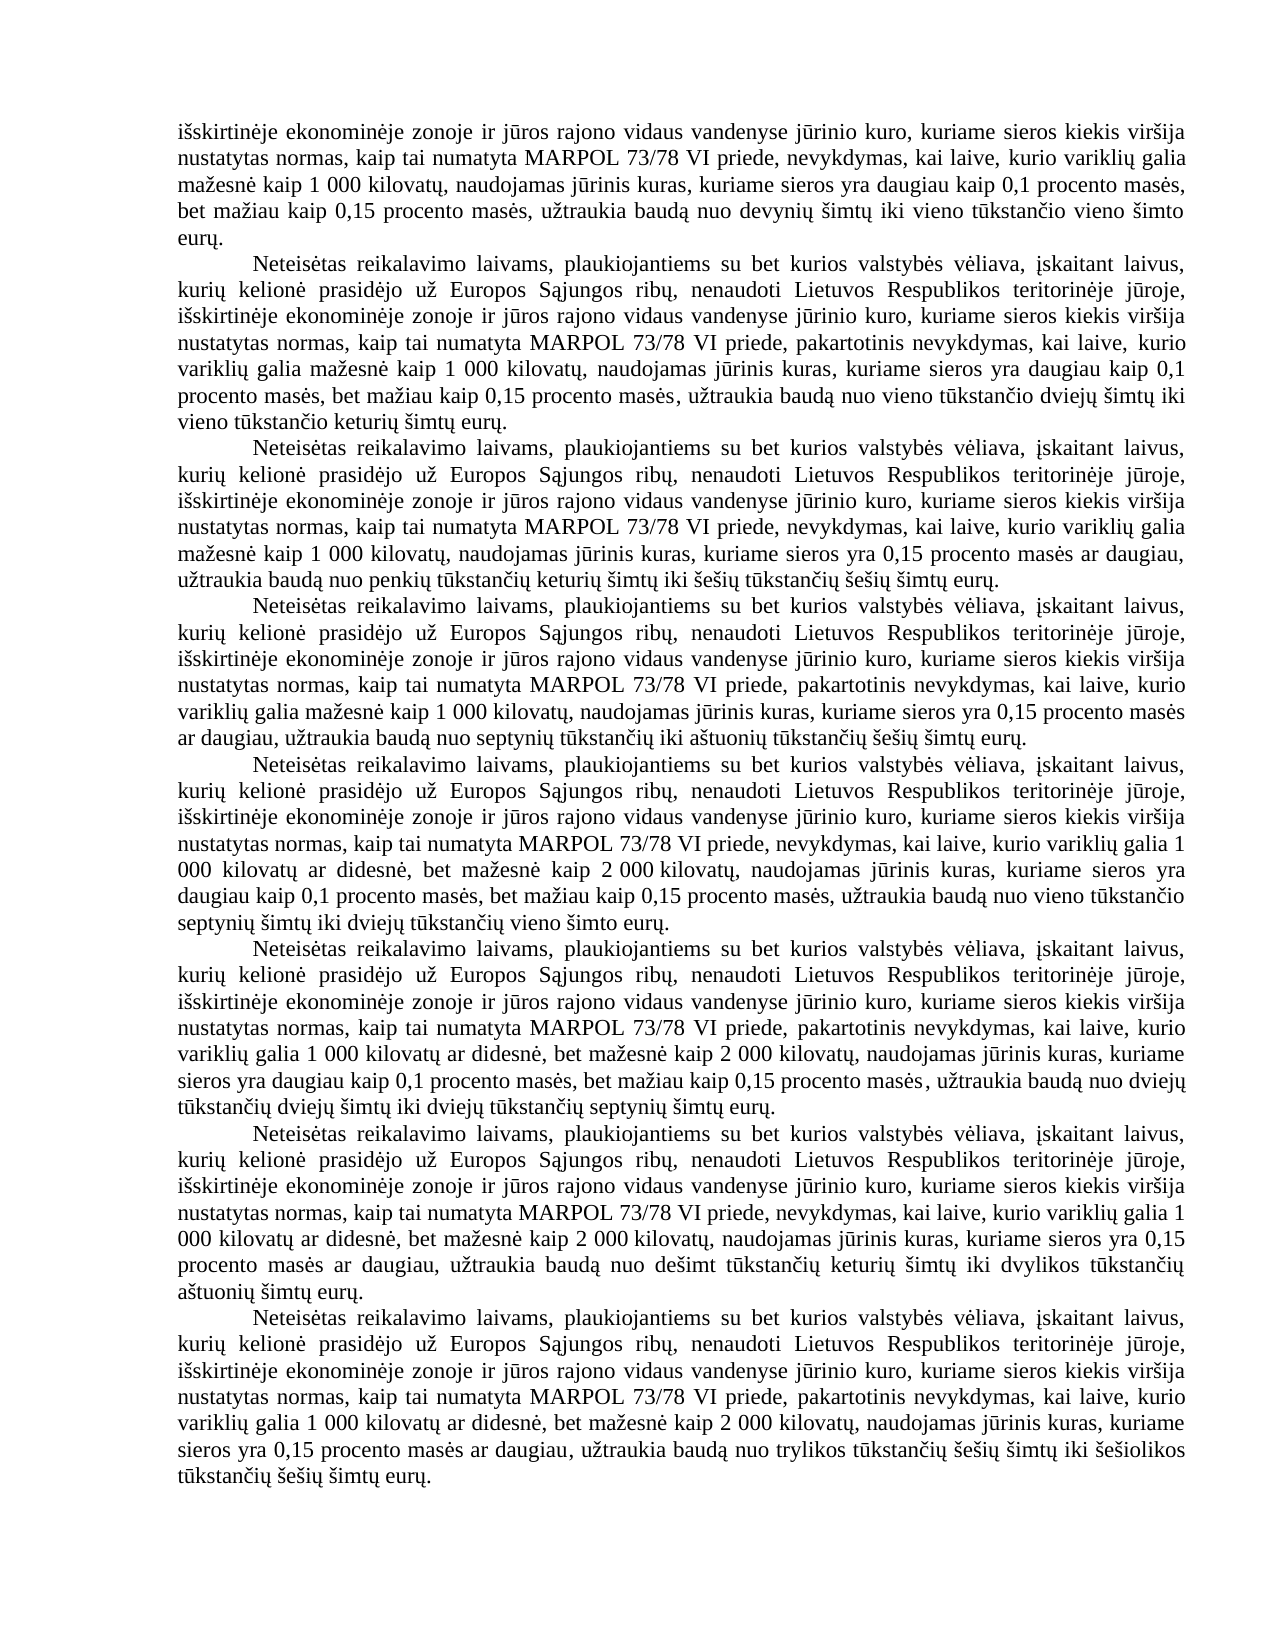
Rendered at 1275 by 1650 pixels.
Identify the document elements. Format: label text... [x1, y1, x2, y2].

text Neteisėtas reikalavimo laivams, plaukiojantiems su bet kurios valstybės vėliava, įskaitant laivus, kurių kelionė prasidėjo už Europos Sąjungos ribų, nenaudoti Lietuvos Respublikos teritorinėje jūroje, išskirtinėje ekonominėje zonoje ir jūros rajono vidaus vandenyse jūrinio kuro, kuriame sieros kiekis viršija nustatytas normas, kaip tai numatyta MARPOL 73/78 VI priede, pakartotinis nevykdymas, kai laive, kurio variklių galia 1 000 kilovatų ar didesnė, bet mažesnė kaip 2 000 kilovatų, naudojamas jūrinis kuras, kuriame sieros yra 0,15 procento masės ar daugiau, užtraukia baudą nuo trylikos tūkstančių šešių šimtų iki šešiolikos tūkstančių šešių šimtų eurų. [177, 1304, 1186, 1488]
text Neteisėtas reikalavimo laivams, plaukiojantiems su bet kurios valstybės vėliava, įskaitant laivus, kurių kelionė prasidėjo už Europos Sąjungos ribų, nenaudoti Lietuvos Respublikos teritorinėje jūroje, išskirtinėje ekonominėje zonoje ir jūros rajono vidaus vandenyse jūrinio kuro, kuriame sieros kiekis viršija nustatytas normas, kaip tai numatyta MARPOL 73/78 VI priede, nevykdymas, kai laive, kurio variklių galia 1 000 kilovatų ar didesnė, bet mažesnė kaip 2 000 kilovatų, naudojamas jūrinis kuras, kuriame sieros yra daugiau kaip 0,1 procento masės, bet mažiau kaip 0,15 procento masės, užtraukia baudą nuo vieno tūkstančio septynių šimtų iki dviejų tūkstančių vieno šimto eurų. [177, 751, 1186, 935]
text Neteisėtas reikalavimo laivams, plaukiojantiems su bet kurios valstybės vėliava, įskaitant laivus, kurių kelionė prasidėjo už Europos Sąjungos ribų, nenaudoti Lietuvos Respublikos teritorinėje jūroje, išskirtinėje ekonominėje zonoje ir jūros rajono vidaus vandenyse jūrinio kuro, kuriame sieros kiekis viršija nustatytas normas, kaip tai numatyta MARPOL 73/78 VI priede, nevykdymas, kai laive, kurio variklių galia 1 000 kilovatų ar didesnė, bet mažesnė kaip 2 000 kilovatų, naudojamas jūrinis kuras, kuriame sieros yra 0,15 procento masės ar daugiau, užtraukia baudą nuo dešimt tūkstančių keturių šimtų iki dvylikos tūkstančių aštuonių šimtų eurų. [177, 1119, 1186, 1304]
text Neteisėtas reikalavimo laivams, plaukiojantiems su bet kurios valstybės vėliava, įskaitant laivus, kurių kelionė prasidėjo už Europos Sąjungos ribų, nenaudoti Lietuvos Respublikos teritorinėje jūroje, išskirtinėje ekonominėje zonoje ir jūros rajono vidaus vandenyse jūrinio kuro, kuriame sieros kiekis viršija nustatytas normas, kaip tai numatyta MARPOL 73/78 VI priede, pakartotinis nevykdymas, kai laive, kurio variklių galia mažesnė kaip 1 000 kilovatų, naudojamas jūrinis kuras, kuriame sieros yra 0,15 procento masės ar daugiau, užtraukia baudą nuo septynių tūkstančių iki aštuonių tūkstančių šešių šimtų eurų. [177, 592, 1186, 751]
text išskirtinėje ekonominėje zonoje ir jūros rajono vidaus vandenyse jūrinio kuro, kuriame sieros kiekis viršija nustatytas normas, kaip tai numatyta MARPOL 73/78 VI priede, nevykdymas, kai laive, kurio variklių galia mažesnė kaip 1 000 kilovatų, naudojamas jūrinis kuras, kuriame sieros yra daugiau kaip 0,1 procento masės, bet mažiau kaip 0,15 procento masės, užtraukia baudą nuo devynių šimtų iki vieno tūkstančio vieno šimto eurų. [177, 118, 1186, 250]
text Neteisėtas reikalavimo laivams, plaukiojantiems su bet kurios valstybės vėliava, įskaitant laivus, kurių kelionė prasidėjo už Europos Sąjungos ribų, nenaudoti Lietuvos Respublikos teritorinėje jūroje, išskirtinėje ekonominėje zonoje ir jūros rajono vidaus vandenyse jūrinio kuro, kuriame sieros kiekis viršija nustatytas normas, kaip tai numatyta MARPOL 73/78 VI priede, pakartotinis nevykdymas, kai laive, kurio variklių galia 1 000 kilovatų ar didesnė, bet mažesnė kaip 2 000 kilovatų, naudojamas jūrinis kuras, kuriame sieros yra daugiau kaip 0,1 procento masės, bet mažiau kaip 0,15 procento masės, užtraukia baudą nuo dviejų tūkstančių dviejų šimtų iki dviejų tūkstančių septynių šimtų eurų. [177, 935, 1186, 1119]
text Neteisėtas reikalavimo laivams, plaukiojantiems su bet kurios valstybės vėliava, įskaitant laivus, kurių kelionė prasidėjo už Europos Sąjungos ribų, nenaudoti Lietuvos Respublikos teritorinėje jūroje, išskirtinėje ekonominėje zonoje ir jūros rajono vidaus vandenyse jūrinio kuro, kuriame sieros kiekis viršija nustatytas normas, kaip tai numatyta MARPOL 73/78 VI priede, nevykdymas, kai laive, kurio variklių galia mažesnė kaip 1 000 kilovatų, naudojamas jūrinis kuras, kuriame sieros yra 0,15 procento masės ar daugiau, užtraukia baudą nuo penkių tūkstančių keturių šimtų iki šešių tūkstančių šešių šimtų eurų. [177, 434, 1186, 592]
text Neteisėtas reikalavimo laivams, plaukiojantiems su bet kurios valstybės vėliava, įskaitant laivus, kurių kelionė prasidėjo už Europos Sąjungos ribų, nenaudoti Lietuvos Respublikos teritorinėje jūroje, išskirtinėje ekonominėje zonoje ir jūros rajono vidaus vandenyse jūrinio kuro, kuriame sieros kiekis viršija nustatytas normas, kaip tai numatyta MARPOL 73/78 VI priede, pakartotinis nevykdymas, kai laive, kurio variklių galia mažesnė kaip 1 000 kilovatų, naudojamas jūrinis kuras, kuriame sieros yra daugiau kaip 0,1 procento masės, bet mažiau kaip 0,15 procento masės, užtraukia baudą nuo vieno tūkstančio dviejų šimtų iki vieno tūkstančio keturių šimtų eurų. [177, 250, 1186, 434]
